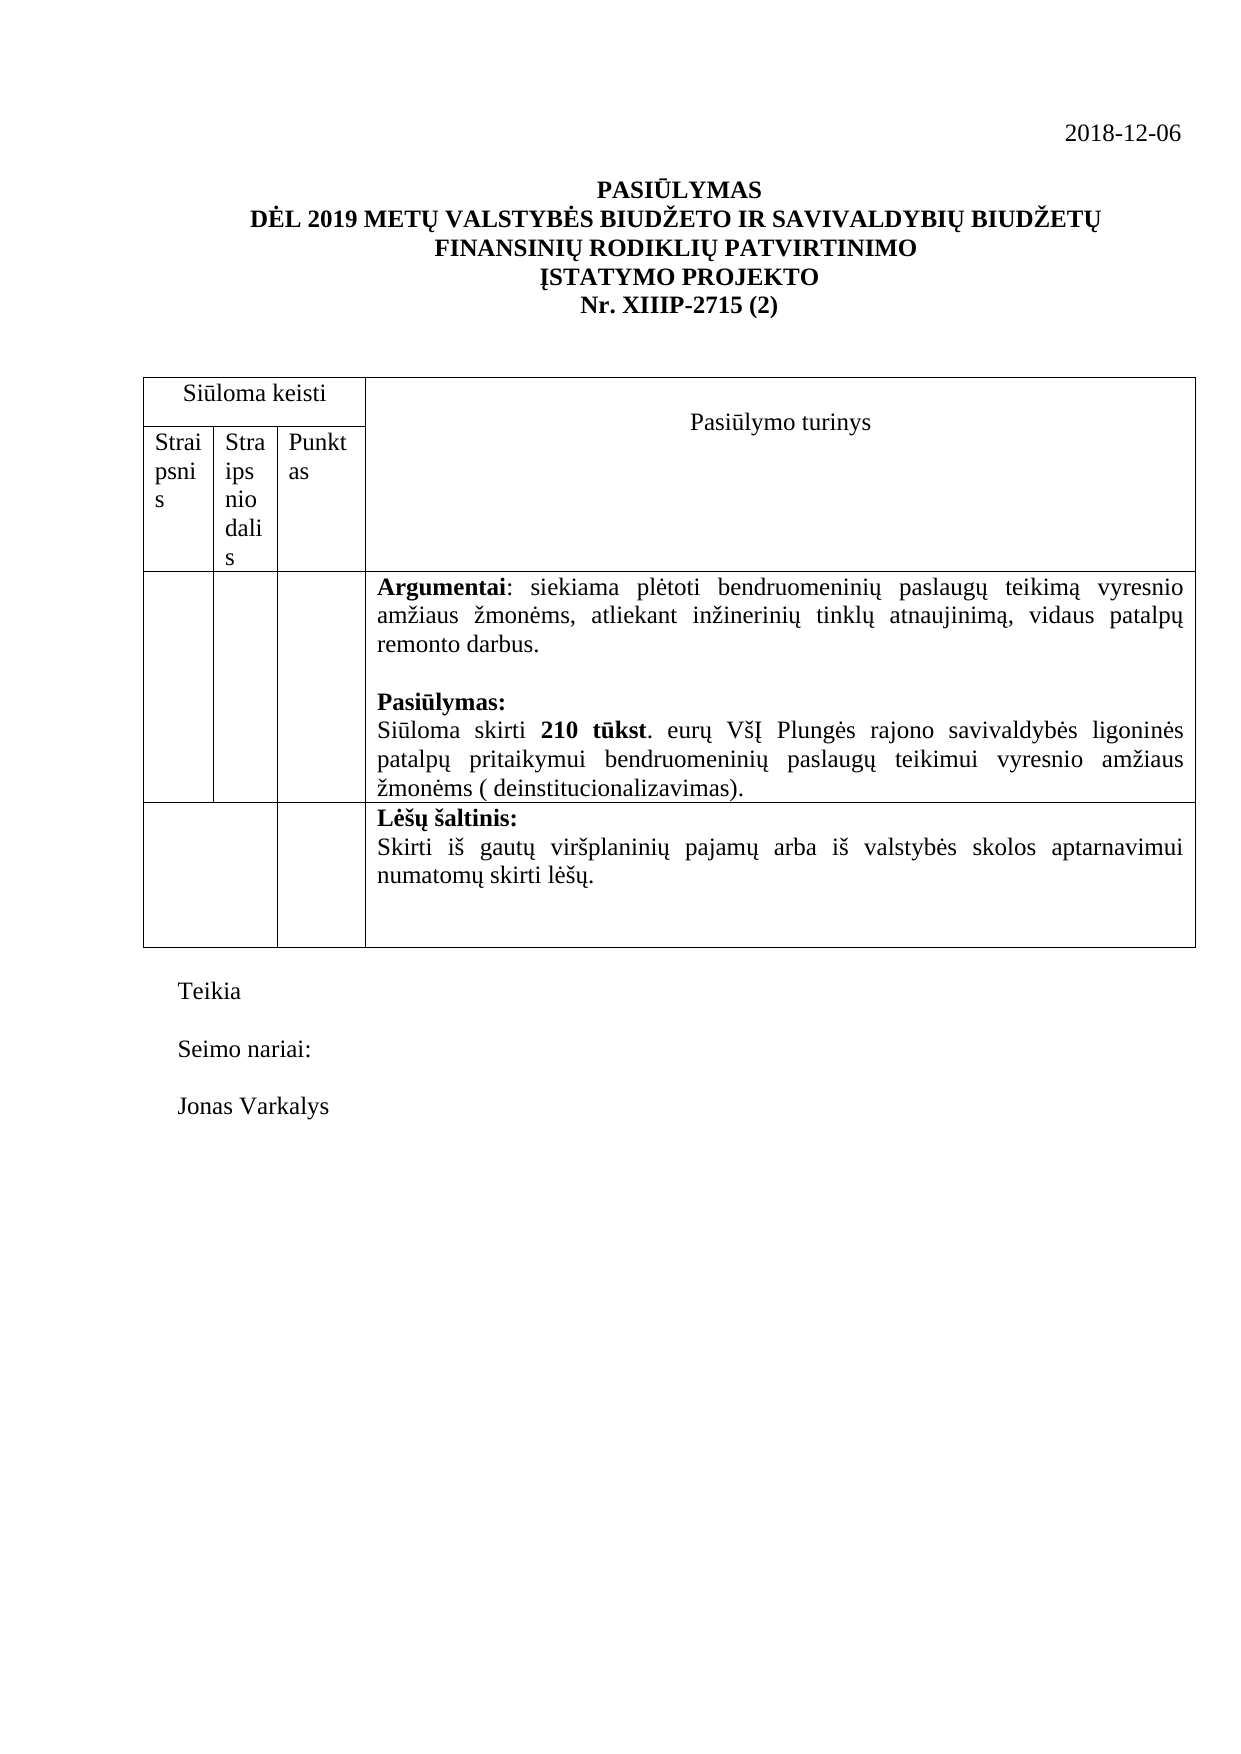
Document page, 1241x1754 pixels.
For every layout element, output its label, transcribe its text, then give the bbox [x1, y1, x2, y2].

table_cell [144, 803, 277, 947]
table_cell [278, 803, 365, 947]
table_cell Punktas [278, 427, 365, 571]
text Nr. XIIIP-2715 (2) [177, 291, 1181, 319]
text 2018-12-06 [177, 118, 1181, 147]
text ĮSTATYMO PROJEKTO [177, 262, 1181, 291]
table_cell [214, 572, 277, 802]
table_cell Lėšų šaltinis: Skirti iš gautų viršplaninių pajamų arba iš valstybės skolos aptarnavimui numatomų skirti lėšų. [366, 803, 1195, 947]
text Seimo nariai: [177, 1034, 1181, 1063]
text Teikia [177, 976, 1181, 1005]
table_header Pasiūlymo turinys [366, 378, 1195, 571]
table_cell Straipsnis [144, 427, 213, 571]
text Jonas Varkalys [177, 1091, 1181, 1120]
table_cell [144, 572, 213, 802]
table_cell Argumentai: siekiama plėtoti bendruomeninių paslaugų teikimą vyresnio amžiaus žmonėms, atliekant inžinerinių tinklų atnaujinimą, vidaus patalpų remonto darbus. Pasiūlymas: Siūloma skirti 210 tūkst. eurų VšĮ Plungės rajono savivaldybės ligoninės patalpų pritaikymui bendruomeninių paslaugų teikimui vyresnio amžiaus žmonėms ( deinstitucionalizavimas). [366, 572, 1195, 802]
text FINANSINIŲ RODIKLIŲ PATVIRTINIMO [177, 233, 1181, 262]
text PASIŪLYMAS [177, 176, 1181, 204]
table_header Siūloma keisti [144, 378, 365, 426]
table_cell [278, 572, 365, 802]
text DĖL 2019 METŲ VALSTYBĖS BIUDŽETO IR SAVIVALDYBIŲ BIUDŽETŲ [177, 204, 1181, 233]
table_cell Straipsnio dalis [214, 427, 277, 571]
